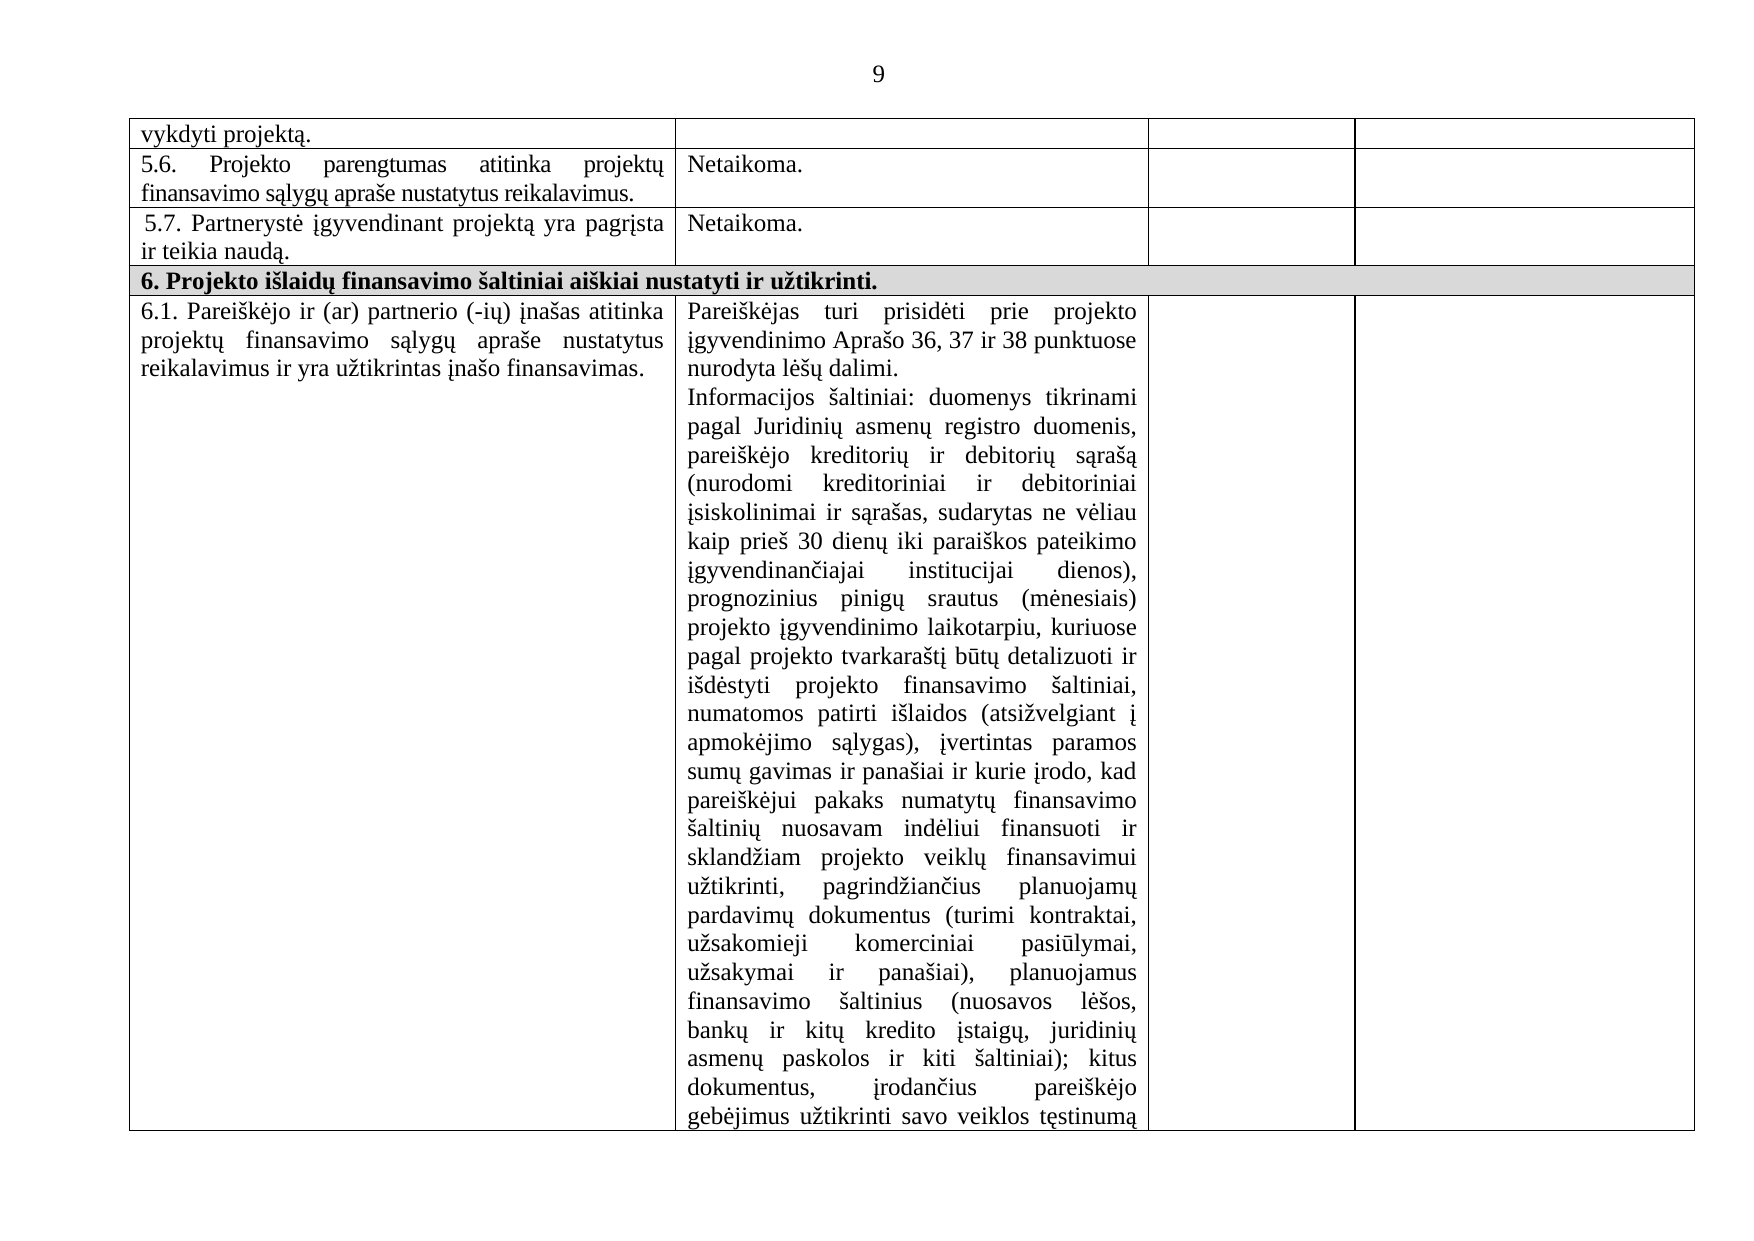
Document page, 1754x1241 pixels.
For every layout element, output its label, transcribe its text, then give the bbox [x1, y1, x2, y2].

table_cell vykdyti projektą. [130, 119, 675, 148]
table_cell 5.6. Projekto parengtumas atitinka projektų finansavimo sąlygų apraše nustatytus reikalavimus. [130, 149, 675, 207]
table_cell [1356, 149, 1694, 207]
table_cell Netaikoma. [676, 208, 1148, 265]
table_cell [1149, 296, 1354, 1130]
table_cell [1356, 208, 1694, 265]
table_cell 6. Projekto išlaidų finansavimo šaltiniai aiškiai nustatyti ir užtikrinti. [130, 266, 1694, 295]
table_cell Netaikoma. [676, 149, 1148, 207]
table_cell [1149, 149, 1354, 207]
table_cell [1356, 119, 1694, 148]
table_cell 5.7. Partnerystė įgyvendinant projektą yra pagrįsta ir teikia naudą. [130, 208, 675, 265]
table_cell Pareiškėjas turi prisidėti prie projekto įgyvendinimo Aprašo 36, 37 ir 38 punktuose nurodyta lėšų dalimi. Informacijos šaltiniai: duomenys tikrinami pagal Juridinių asmenų registro duomenis, pareiškėjo kreditorių ir debitorių sąrašą (nurodomi kreditoriniai ir debitoriniai įsiskolinimai ir sąrašas, sudarytas ne vėliau kaip prieš 30 dienų iki paraiškos pateikimo įgyvendinančiajai institucijai dienos), prognozinius pinigų srautus (mėnesiais) projekto įgyvendinimo laikotarpiu, kuriuose pagal projekto tvarkaraštį būtų detalizuoti ir išdėstyti projekto finansavimo šaltiniai, numatomos patirti išlaidos (atsižvelgiant į apmokėjimo sąlygas), įvertintas paramos sumų gavimas ir panašiai ir kurie įrodo, kad pareiškėjui pakaks numatytų finansavimo šaltinių nuosavam indėliui finansuoti ir sklandžiam projekto veiklų finansavimui užtikrinti, pagrindžiančius planuojamų pardavimų dokumentus (turimi kontraktai, užsakomieji komerciniai pasiūlymai, užsakymai ir panašiai), planuojamus finansavimo šaltinius (nuosavos lėšos, bankų ir kitų kredito įstaigų, juridinių asmenų paskolos ir kiti šaltiniai); kitus dokumentus, įrodančius pareiškėjo gebėjimus užtikrinti savo veiklos tęstinumą [676, 296, 1148, 1130]
table_cell [1356, 296, 1694, 1130]
table_cell [1149, 208, 1354, 265]
table_cell [1149, 119, 1354, 148]
table_cell 6.1. Pareiškėjo ir (ar) partnerio (-ių) įnašas atitinka projektų finansavimo sąlygų apraše nustatytus reikalavimus ir yra užtikrintas įnašo finansavimas. [130, 296, 675, 1130]
table_cell [676, 119, 1148, 148]
